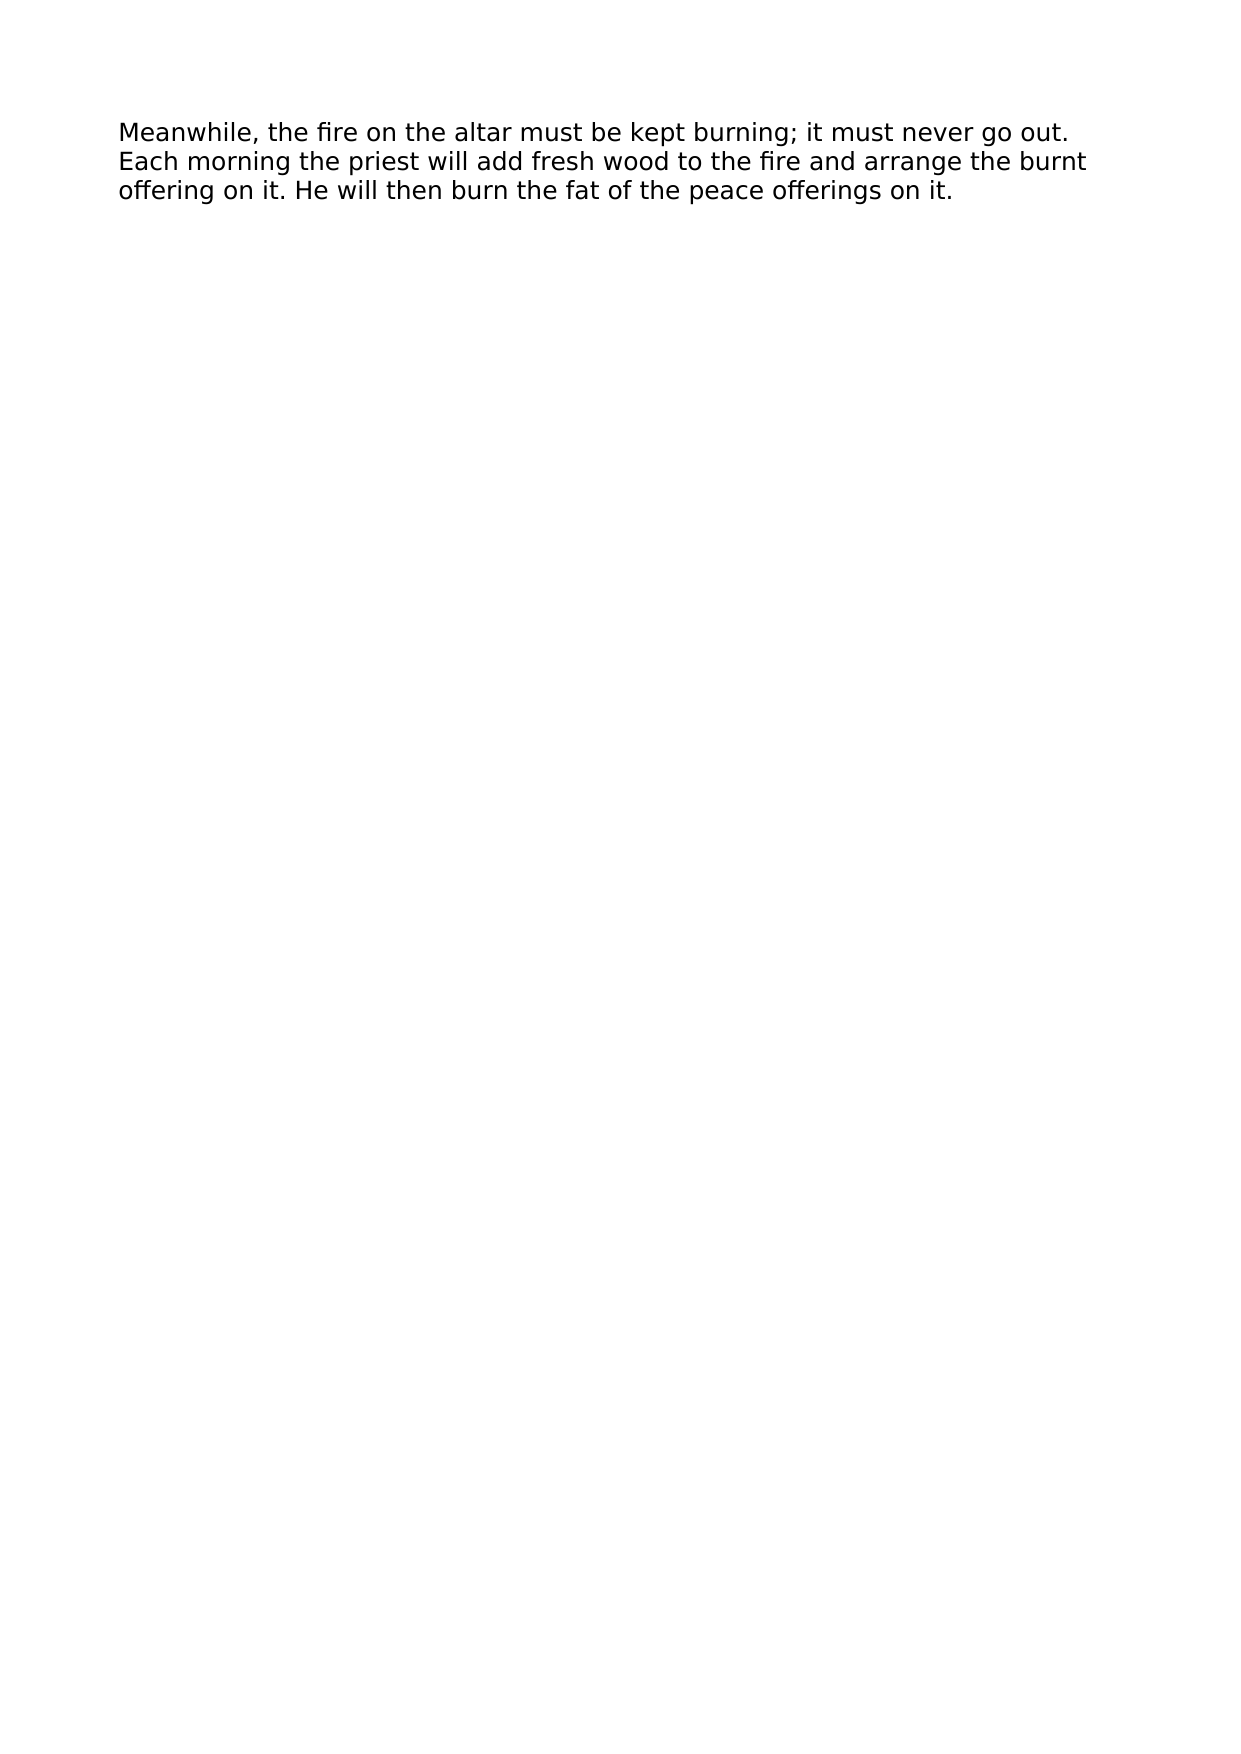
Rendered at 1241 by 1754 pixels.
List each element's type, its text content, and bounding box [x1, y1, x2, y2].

text Meanwhile, the fire on the altar must be kept burning; it must never go out. Each morning the priest will add fresh wood to the fire and arrange the burnt offering on it. He will then burn the fat of the peace offerings on it. [118, 118, 1122, 206]
